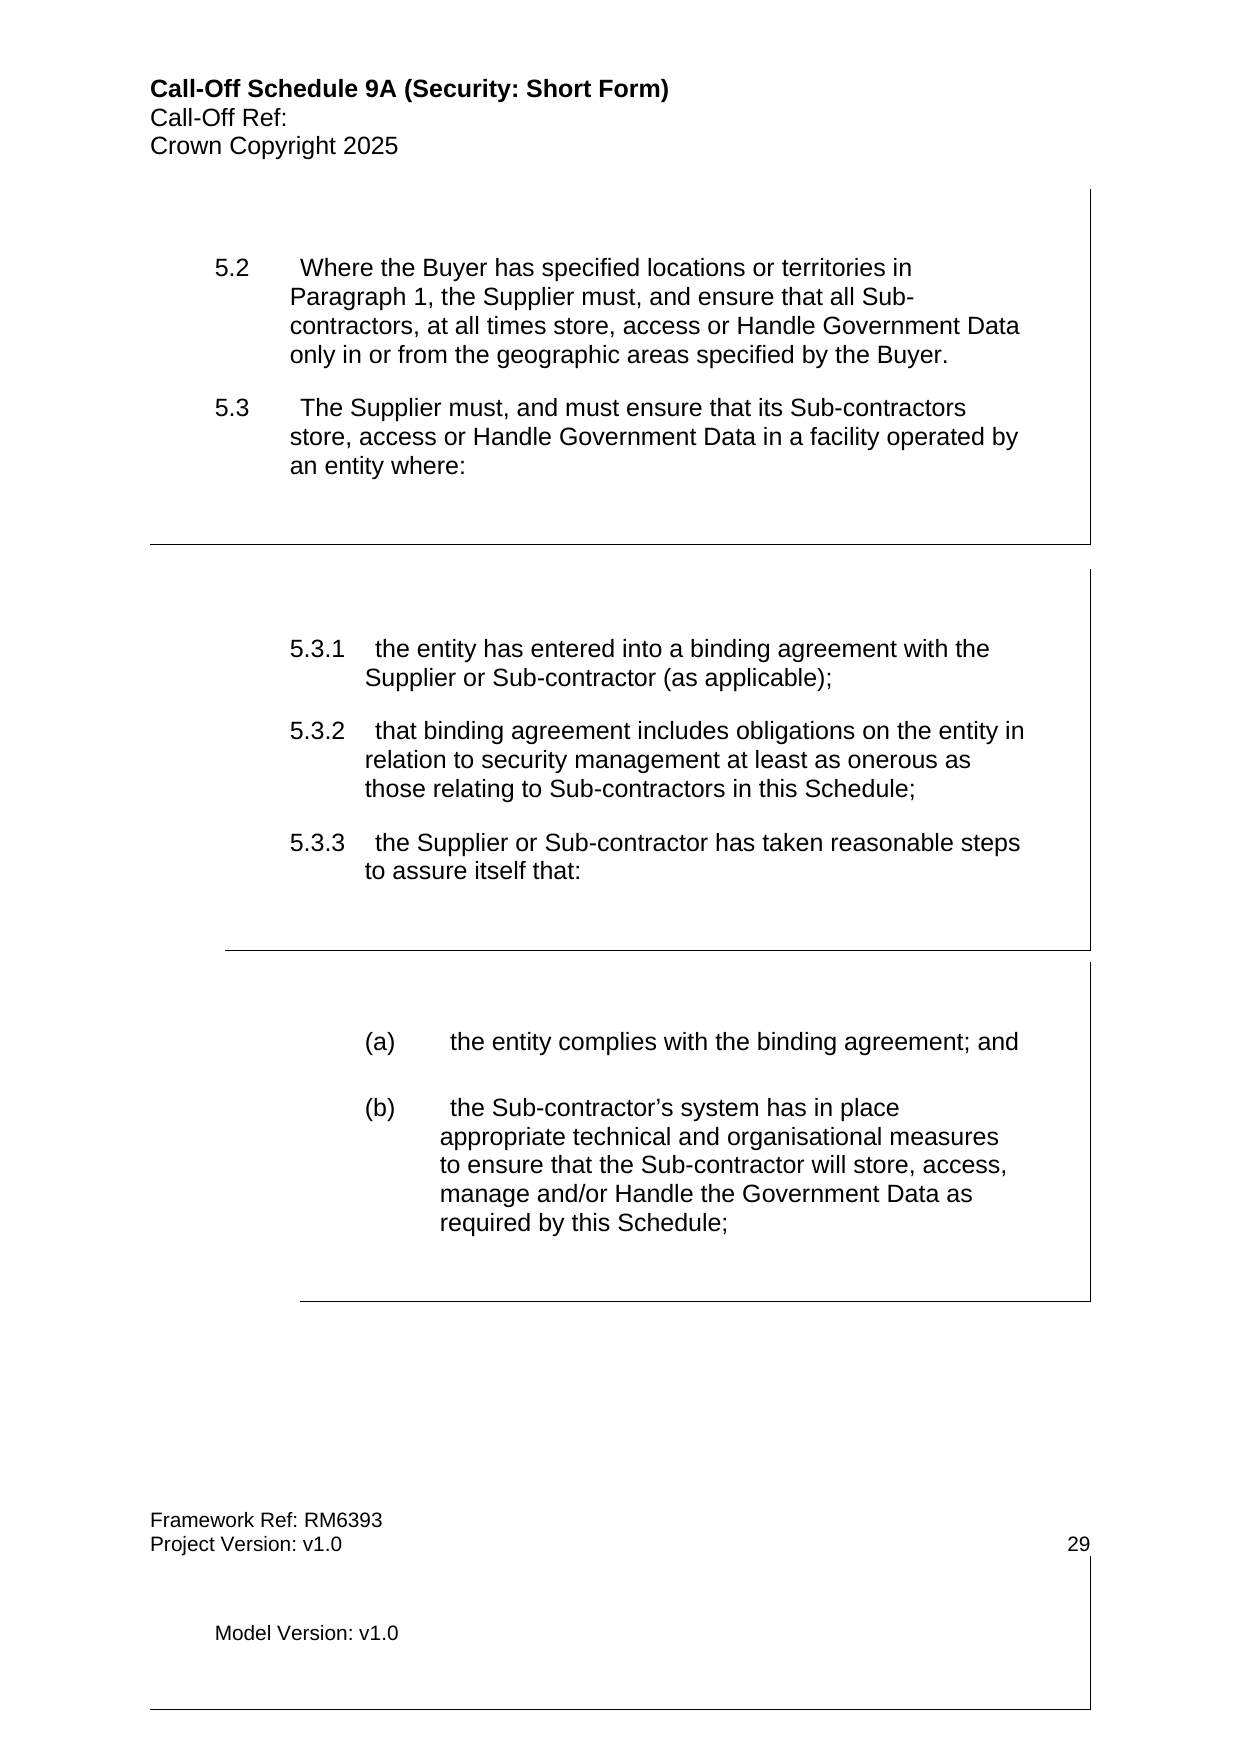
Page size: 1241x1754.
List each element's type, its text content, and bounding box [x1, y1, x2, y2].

subtitle the entity complies with the binding agreement; and [300, 962, 1090, 1028]
subtitle the Supplier or Sub-contractor has taken reasonable steps to assure itself that: [225, 763, 1091, 950]
subtitle The Supplier must, and must ensure that its Sub-contractors store, access or Handle Government Data in a facility operated by an entity where: [150, 329, 1091, 544]
subtitle that binding agreement includes obligations on the entity in relation to security management at least as onerous as those relating to Sub-contractors in this Schedule; [225, 652, 1091, 763]
subtitle Where the Buyer has specified locations or territories in Paragraph 1, the Supplier must, and ensure that all Sub-contractors, at all times store, access or Handle Government Data only in or from the geographic areas specified by the Buyer. [150, 189, 1090, 329]
subtitle the Sub-contractor’s system has in place appropriate technical and organisational measures to ensure that the Sub-contractor will store, access, manage and/or Handle the Government Data as required by this Schedule; [300, 1028, 1091, 1301]
subtitle the entity has entered into a binding agreement with the Supplier or Sub-contractor (as applicable); [225, 569, 1090, 652]
